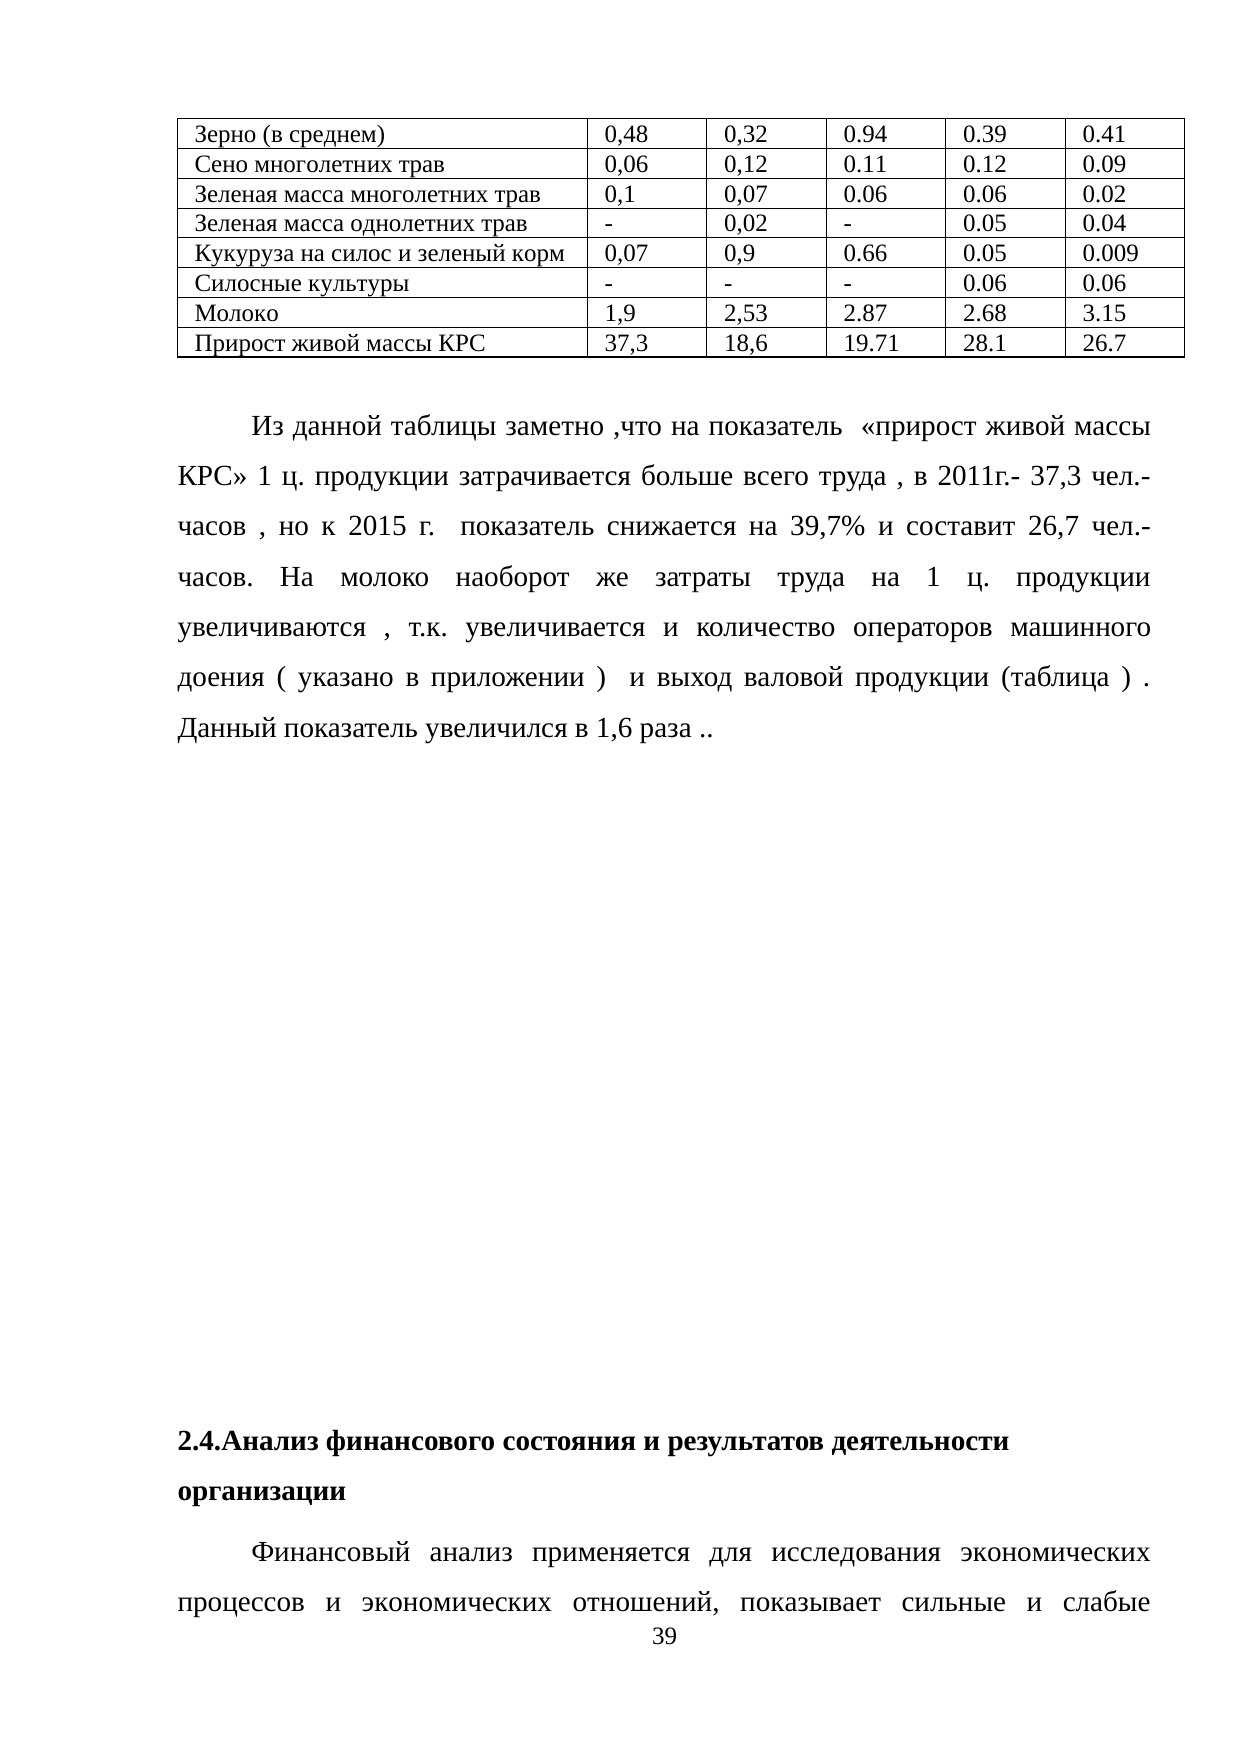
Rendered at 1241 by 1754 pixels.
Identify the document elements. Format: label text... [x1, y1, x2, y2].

table_cell 0.66 [827, 238, 945, 267]
table_cell 0,07 [588, 238, 706, 267]
table_cell 37,3 [588, 328, 706, 356]
table_cell 0,1 [588, 179, 706, 207]
table_cell 0.009 [1066, 238, 1184, 267]
text 2.4.Анализ финансового состояния и результатов деятельности организации [177, 1423, 1152, 1507]
table_cell Прирост живой массы КРС [178, 328, 587, 356]
text Из данной таблицы заметно ,что на показатель «прирост живой массы КРС» 1 ц. продукции затрачивается больше всего труда , в 2011г.- 37,3 чел.-часов , но к 2015 г. показатель снижается на 39,7% и составит 26,7 чел.-часов. На молоко наоборот же затраты труда на 1 ц. продукции увеличиваются , т.к. увеличивается и количество операторов машинного доения ( указано в приложении ) и выход валовой продукции (таблица ) . Данный показатель увеличился в 1,6 раза .. [177, 408, 1152, 743]
table_cell Кукуруза на силос и зеленый корм [178, 238, 587, 267]
table_cell 0.05 [946, 209, 1065, 237]
table_cell 0.12 [946, 149, 1065, 178]
table_cell 0.06 [827, 179, 945, 207]
table_cell - [707, 268, 826, 297]
table_cell 19.71 [827, 328, 945, 356]
table_cell 2.87 [827, 298, 945, 327]
table_cell 28.1 [946, 328, 1065, 356]
table_cell - [588, 209, 706, 237]
table_cell 26.7 [1066, 328, 1184, 356]
table_cell 0.05 [946, 238, 1065, 267]
text Финансовый анализ применяется для исследования экономических процессов и экономических отношений, показывает сильные и слабые [177, 1534, 1152, 1618]
table_cell 0.02 [1066, 179, 1184, 207]
table_cell 18,6 [707, 328, 826, 356]
table_cell 0.94 [827, 119, 945, 148]
table_cell 0.09 [1066, 149, 1184, 178]
table_cell 0,9 [707, 238, 826, 267]
table_cell 2,53 [707, 298, 826, 327]
table_cell 0,06 [588, 149, 706, 178]
table_cell 0,07 [707, 179, 826, 207]
table_cell Зерно (в среднем) [178, 119, 587, 148]
table_cell 0,32 [707, 119, 826, 148]
table_cell 0.39 [946, 119, 1065, 148]
table_cell 1,9 [588, 298, 706, 327]
table_cell 0,12 [707, 149, 826, 178]
table_cell Зеленая масса многолетних трав [178, 179, 587, 207]
table_cell 0.11 [827, 149, 945, 178]
table_cell Зеленая масса однолетних трав [178, 209, 587, 237]
table_cell 0.06 [1066, 268, 1184, 297]
table_cell - [827, 209, 945, 237]
table_cell 0,02 [707, 209, 826, 237]
table_cell 0,48 [588, 119, 706, 148]
table_cell - [588, 268, 706, 297]
table_cell 0.06 [946, 268, 1065, 297]
table_cell Молоко [178, 298, 587, 327]
table_cell Сено многолетних трав [178, 149, 587, 178]
table_cell 0.06 [946, 179, 1065, 207]
table_cell 0.04 [1066, 209, 1184, 237]
table_cell - [827, 268, 945, 297]
table_cell 3.15 [1066, 298, 1184, 327]
table_cell 0.41 [1066, 119, 1184, 148]
table_cell Силосные культуры [178, 268, 587, 297]
table_cell 2.68 [946, 298, 1065, 327]
